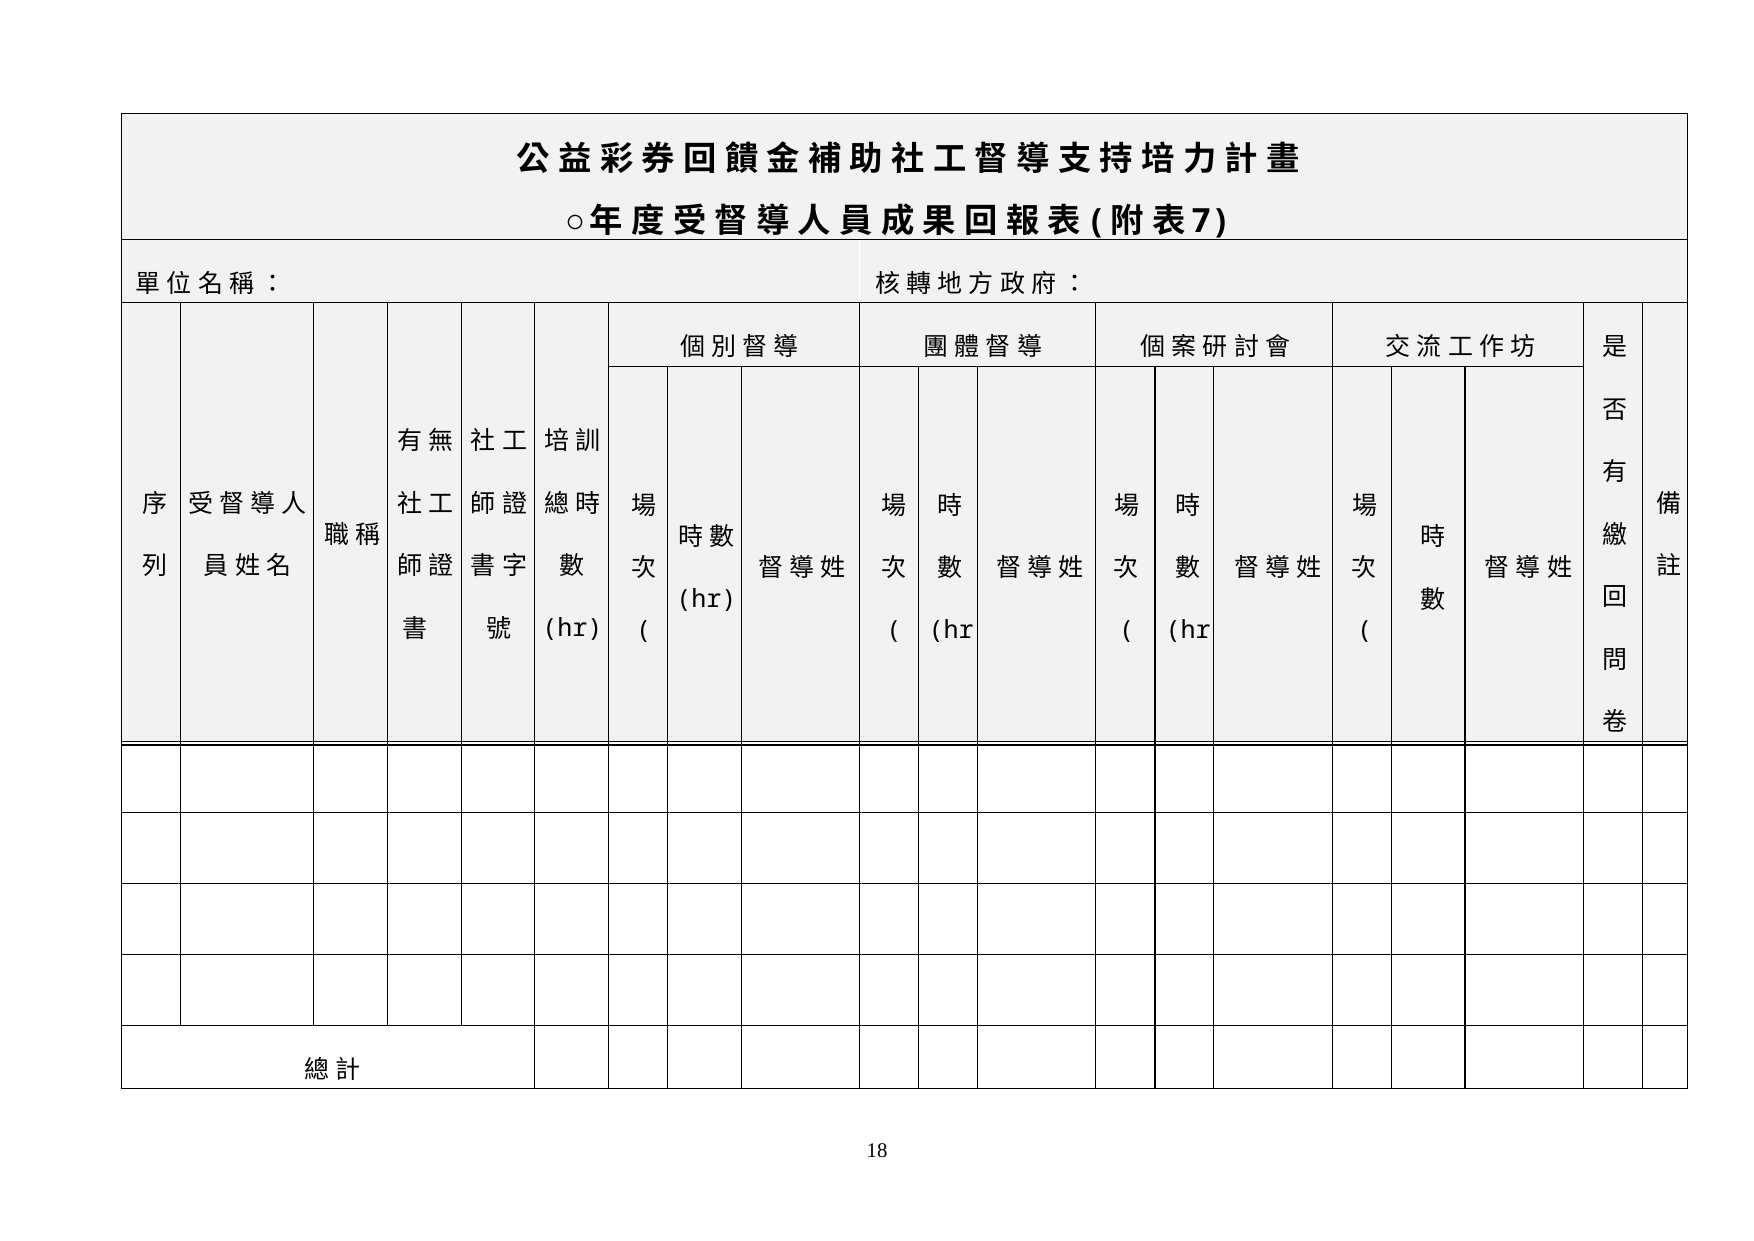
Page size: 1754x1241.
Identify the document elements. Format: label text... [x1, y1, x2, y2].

table_cell 場次(場) [1096, 367, 1154, 741]
table_cell [609, 955, 667, 1024]
table_cell [1466, 884, 1583, 954]
table_cell [388, 884, 461, 954]
table_cell [1214, 813, 1332, 883]
table_cell [1392, 955, 1464, 1024]
table_cell [314, 813, 387, 883]
table_cell [860, 884, 918, 954]
table_cell [181, 955, 313, 1024]
table_cell [1643, 884, 1687, 954]
table_cell 核轉地方政府： [860, 240, 1687, 302]
table_cell [742, 813, 859, 883]
table_cell [860, 1026, 918, 1088]
table_cell [535, 746, 608, 812]
table_cell [1214, 746, 1332, 812]
table_cell [978, 1026, 1095, 1088]
table_cell [609, 813, 667, 883]
table_cell [122, 746, 180, 812]
table_cell [388, 955, 461, 1024]
table_cell 交流工作坊 [1333, 303, 1583, 366]
table_cell [1392, 1026, 1464, 1088]
table_cell [1156, 746, 1213, 812]
table_cell [1643, 813, 1687, 883]
table_cell [1156, 813, 1213, 883]
table_cell [388, 746, 461, 812]
table_cell 培訓總時數 (hr) [535, 303, 608, 741]
table_cell [1584, 813, 1642, 883]
table_cell 受督導人員姓名 [181, 303, 313, 741]
table_cell [609, 1026, 667, 1088]
table_cell [1643, 746, 1687, 812]
table_cell [978, 746, 1095, 812]
table_cell [1584, 746, 1642, 812]
table_cell [609, 746, 667, 812]
table_cell 備註 [1643, 303, 1687, 741]
table_cell [314, 884, 387, 954]
table_cell 督導姓名 [1466, 367, 1583, 741]
table_cell [122, 813, 180, 883]
table_cell 時數(hr) [1392, 367, 1464, 741]
table_cell 場次(場) [609, 367, 667, 741]
table_cell [1096, 813, 1154, 883]
table_cell [742, 746, 859, 812]
table_cell [1333, 1026, 1391, 1088]
table_cell [668, 746, 741, 812]
table_cell [609, 884, 667, 954]
table_cell [860, 955, 918, 1024]
table_cell [1466, 955, 1583, 1024]
table_cell [668, 1026, 741, 1088]
table_cell [860, 813, 918, 883]
table_cell [1643, 955, 1687, 1024]
table_cell [1214, 1026, 1332, 1088]
table_cell [535, 884, 608, 954]
table_cell 個別督導 [609, 303, 859, 366]
table_cell [1333, 746, 1391, 812]
table_cell [1392, 884, 1464, 954]
table_cell 團體督導 [860, 303, 1095, 366]
table_cell [978, 884, 1095, 954]
table_cell 時數(hr) [919, 367, 977, 741]
table_cell [919, 884, 977, 954]
table_cell [181, 746, 313, 812]
table_cell [535, 1026, 608, 1088]
table_cell 督導姓名 [978, 367, 1095, 741]
table_cell [1096, 884, 1154, 954]
table_cell [388, 813, 461, 883]
table_cell [1584, 1026, 1642, 1088]
table_cell [1214, 884, 1332, 954]
table_cell [1096, 746, 1154, 812]
table_cell [919, 955, 977, 1024]
table_cell [668, 884, 741, 954]
table_cell [919, 746, 977, 812]
table_cell [919, 813, 977, 883]
table_cell [462, 813, 534, 883]
table_cell 總計 [122, 1026, 534, 1088]
table_cell [1584, 955, 1642, 1024]
table_cell [1156, 955, 1213, 1024]
table_cell 職稱 [314, 303, 387, 741]
table_cell 是否有繳回問卷 [1584, 303, 1642, 741]
table_cell [1156, 884, 1213, 954]
table_cell 社工師證書字號 [462, 303, 534, 741]
table_cell [1643, 1026, 1687, 1088]
table_cell [314, 955, 387, 1024]
table_cell [1392, 746, 1464, 812]
table_cell [919, 1026, 977, 1088]
table_cell [1333, 955, 1391, 1024]
table_cell 督導姓名 [1214, 367, 1332, 741]
table_cell 時數(hr) [668, 367, 741, 741]
table_cell [978, 955, 1095, 1024]
table_cell [122, 884, 180, 954]
table_cell [668, 955, 741, 1024]
table_cell 有無社工師證書 [388, 303, 461, 741]
table_cell [535, 955, 608, 1024]
table_cell [742, 955, 859, 1024]
table_cell [1156, 1026, 1213, 1088]
table_cell [668, 813, 741, 883]
table_cell 單位名稱： [122, 240, 859, 302]
table_cell [1584, 884, 1642, 954]
table_cell [122, 955, 180, 1024]
table_header 公益彩券回饋金補助社工督導支持培力計畫 ○年度受督導人員成果回報表(附表7) [122, 114, 1687, 239]
table_cell [978, 813, 1095, 883]
table_cell [742, 1026, 859, 1088]
table_cell [1392, 813, 1464, 883]
table_cell [742, 884, 859, 954]
table_cell [181, 813, 313, 883]
table_cell [462, 746, 534, 812]
table_cell [462, 955, 534, 1024]
table_cell [860, 746, 918, 812]
table_cell 場次(場) [1333, 367, 1391, 741]
table_cell [1096, 955, 1154, 1024]
table_cell 督導姓名 [742, 367, 859, 741]
table_cell [1466, 746, 1583, 812]
table_cell [1466, 1026, 1583, 1088]
table_cell [181, 884, 313, 954]
table_cell [535, 813, 608, 883]
table_cell 序列 [122, 303, 180, 741]
table_cell [1333, 884, 1391, 954]
table_cell [462, 884, 534, 954]
table_cell 時數(hr) [1156, 367, 1213, 741]
table_cell [314, 746, 387, 812]
table_cell [1214, 955, 1332, 1024]
table_cell [1466, 813, 1583, 883]
table_cell 個案研討會 [1096, 303, 1332, 366]
table_cell [1096, 1026, 1154, 1088]
table_cell [1333, 813, 1391, 883]
table_cell 場次(場) [860, 367, 918, 741]
